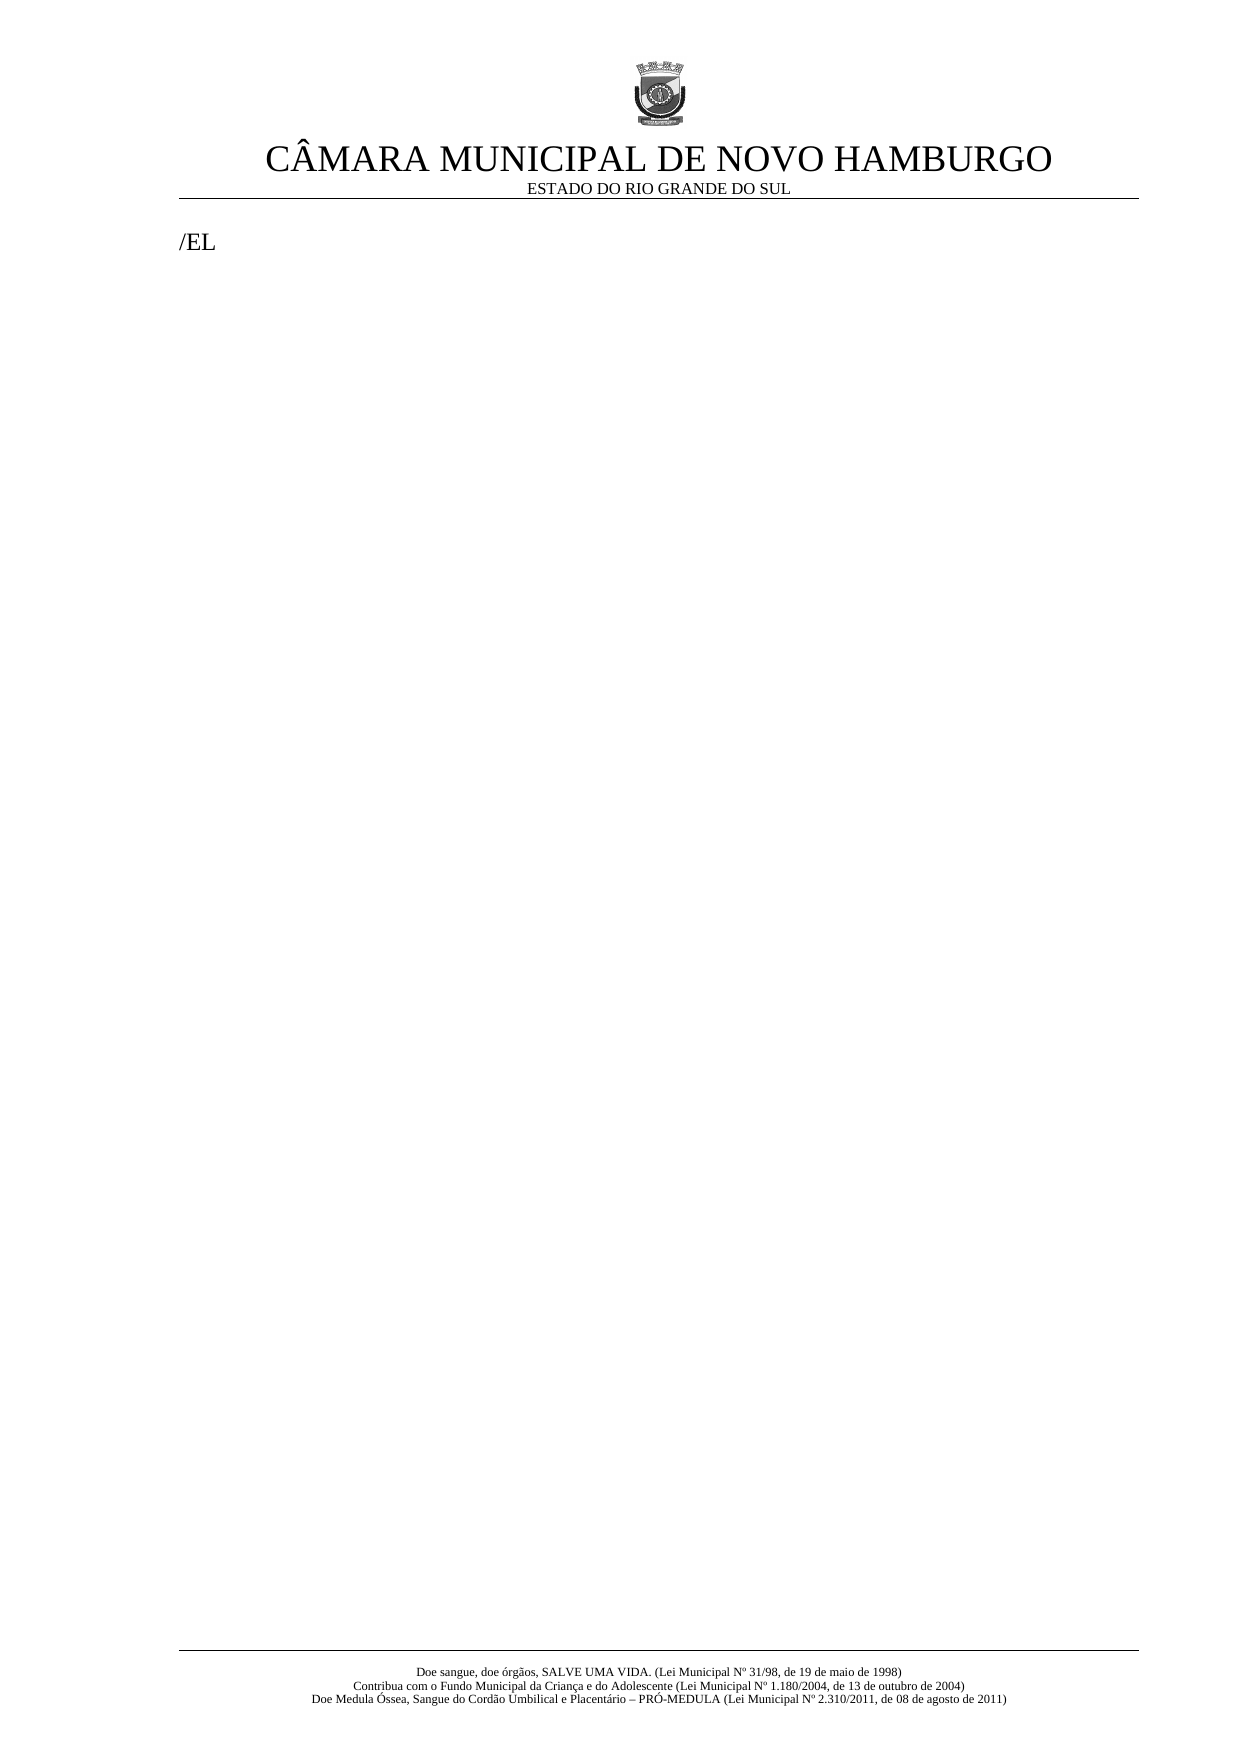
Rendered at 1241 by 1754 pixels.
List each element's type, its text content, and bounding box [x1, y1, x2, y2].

text /EL [179, 228, 1139, 256]
